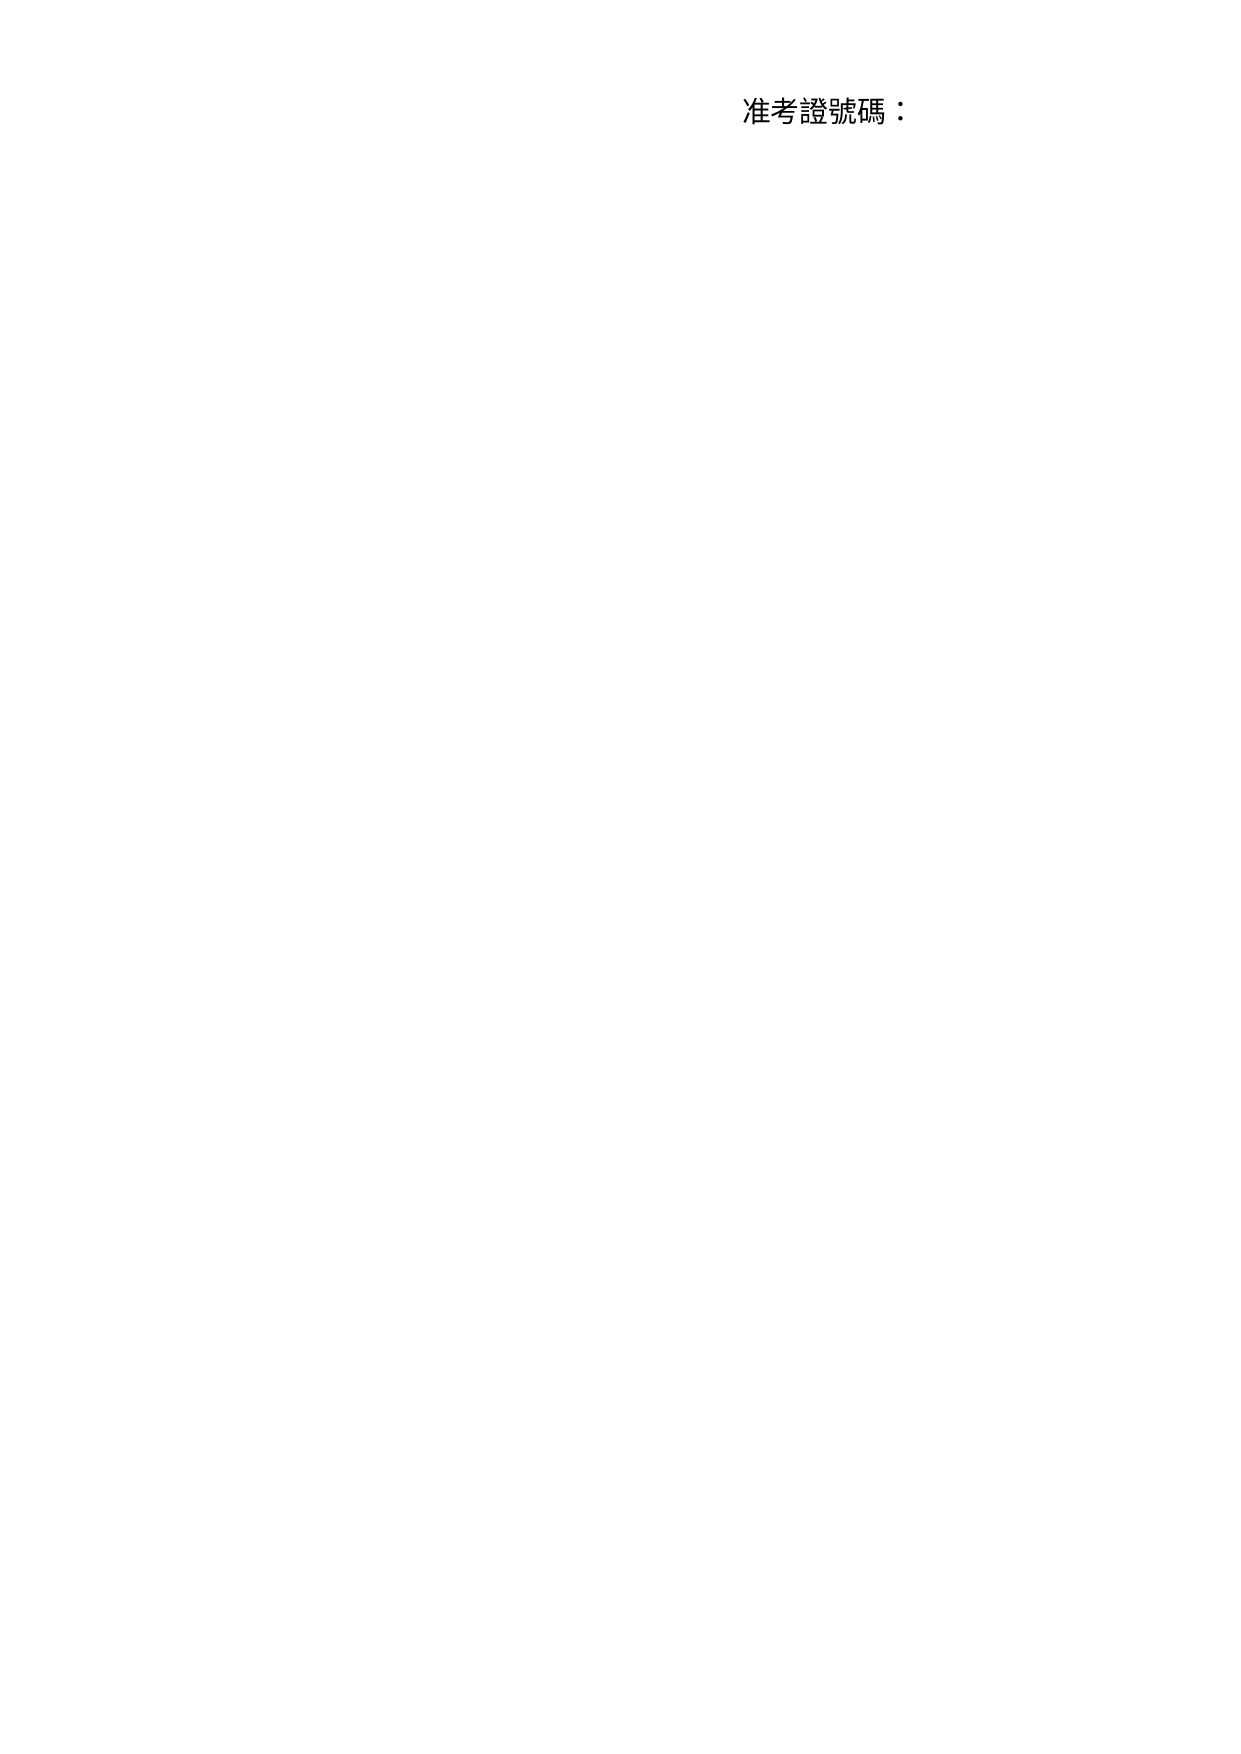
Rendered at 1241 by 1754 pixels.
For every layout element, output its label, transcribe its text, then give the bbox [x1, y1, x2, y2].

text 准考證號碼： [89, 89, 915, 131]
